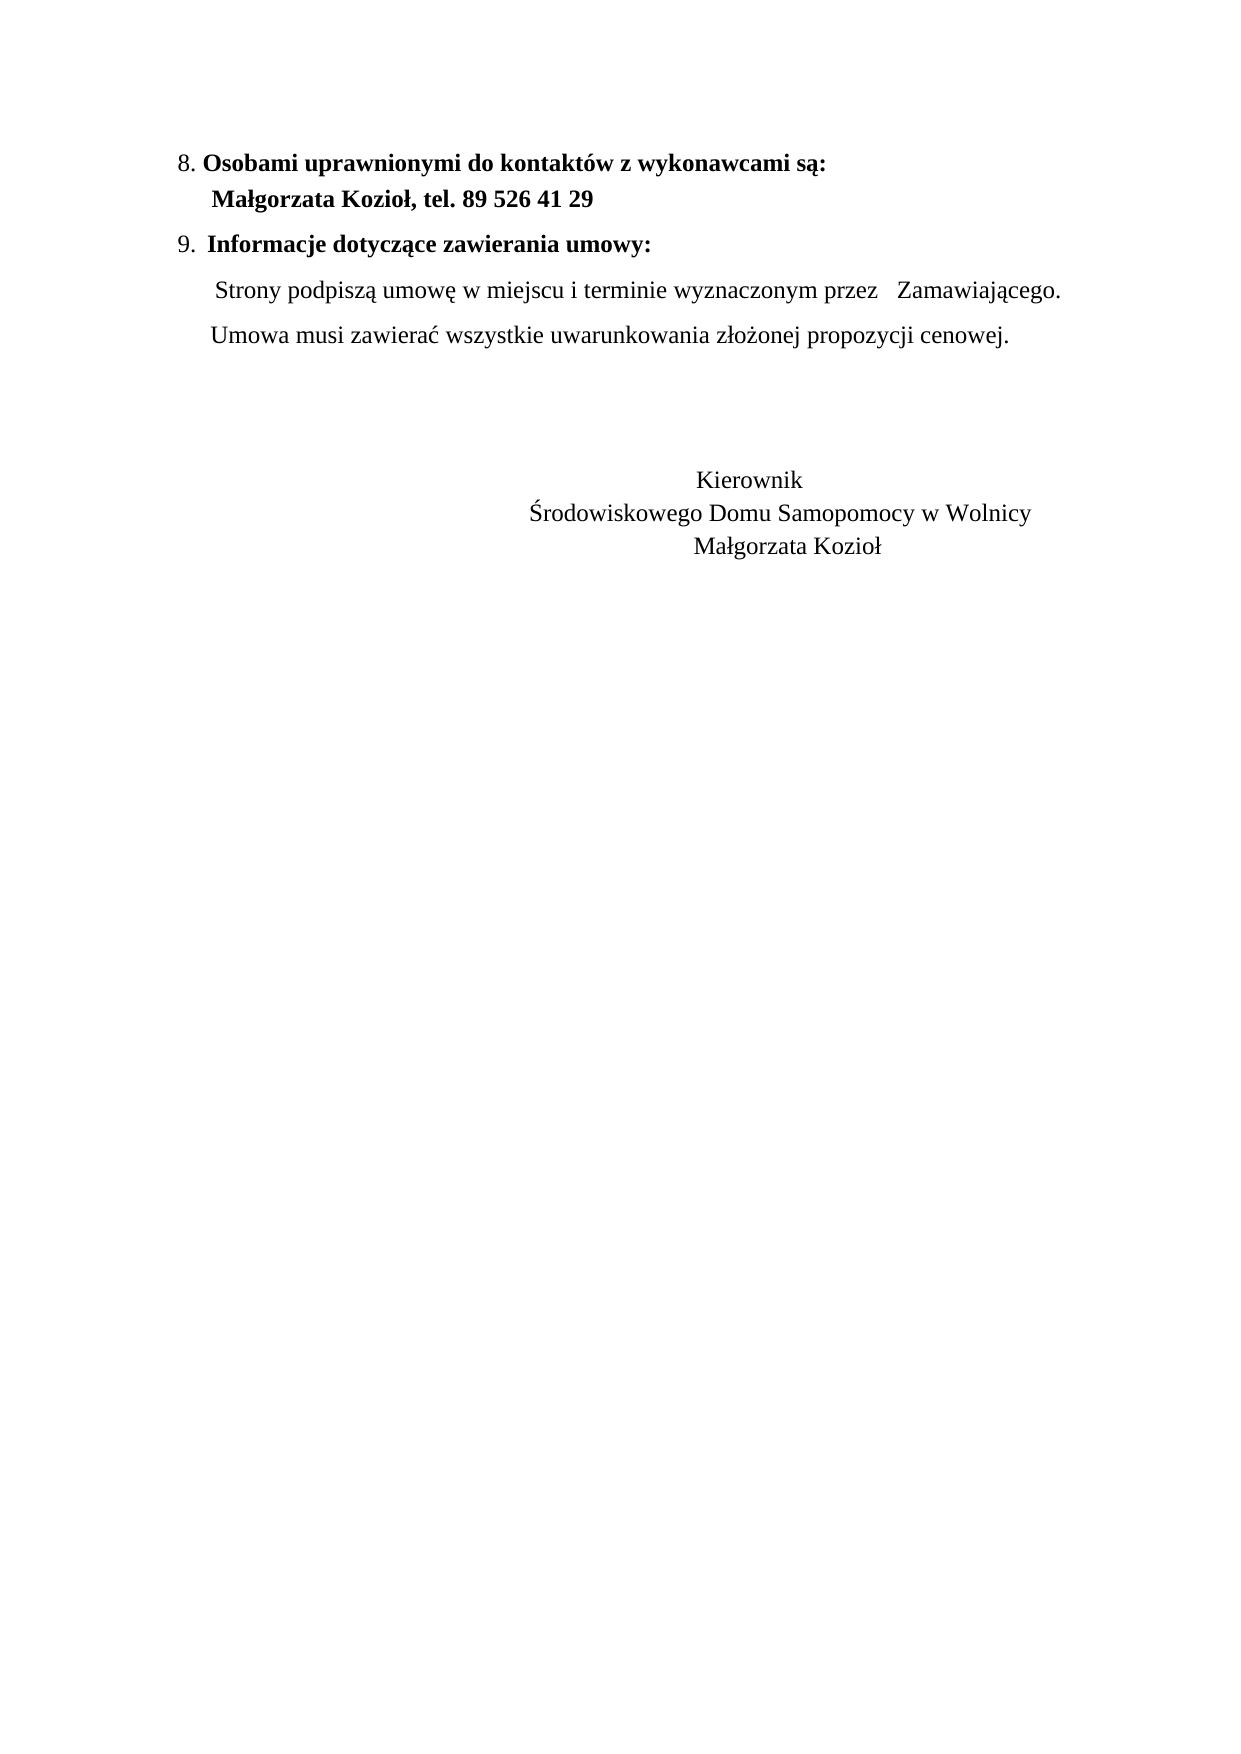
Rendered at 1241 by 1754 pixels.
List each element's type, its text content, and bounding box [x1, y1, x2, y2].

text Strony podpiszą umowę w miejscu i terminie wyznaczonym przez Zamawiającego. [177, 275, 1093, 303]
text Kierownik [156, 465, 1093, 493]
text Małgorzata Kozioł [156, 531, 1093, 559]
text Umowa musi zawierać wszystkie uwarunkowania złożonej propozycji cenowej. [148, 320, 1093, 349]
text 9. Informacje dotyczące zawierania umowy: [177, 229, 1093, 258]
text Małgorzata Kozioł, tel. 89 526 41 29 [177, 184, 1093, 212]
text Środowiskowego Domu Samopomocy w Wolnicy [148, 498, 1093, 527]
text 8. Osobami uprawnionymi do kontaktów z wykonawcami są: [146, 148, 1088, 176]
